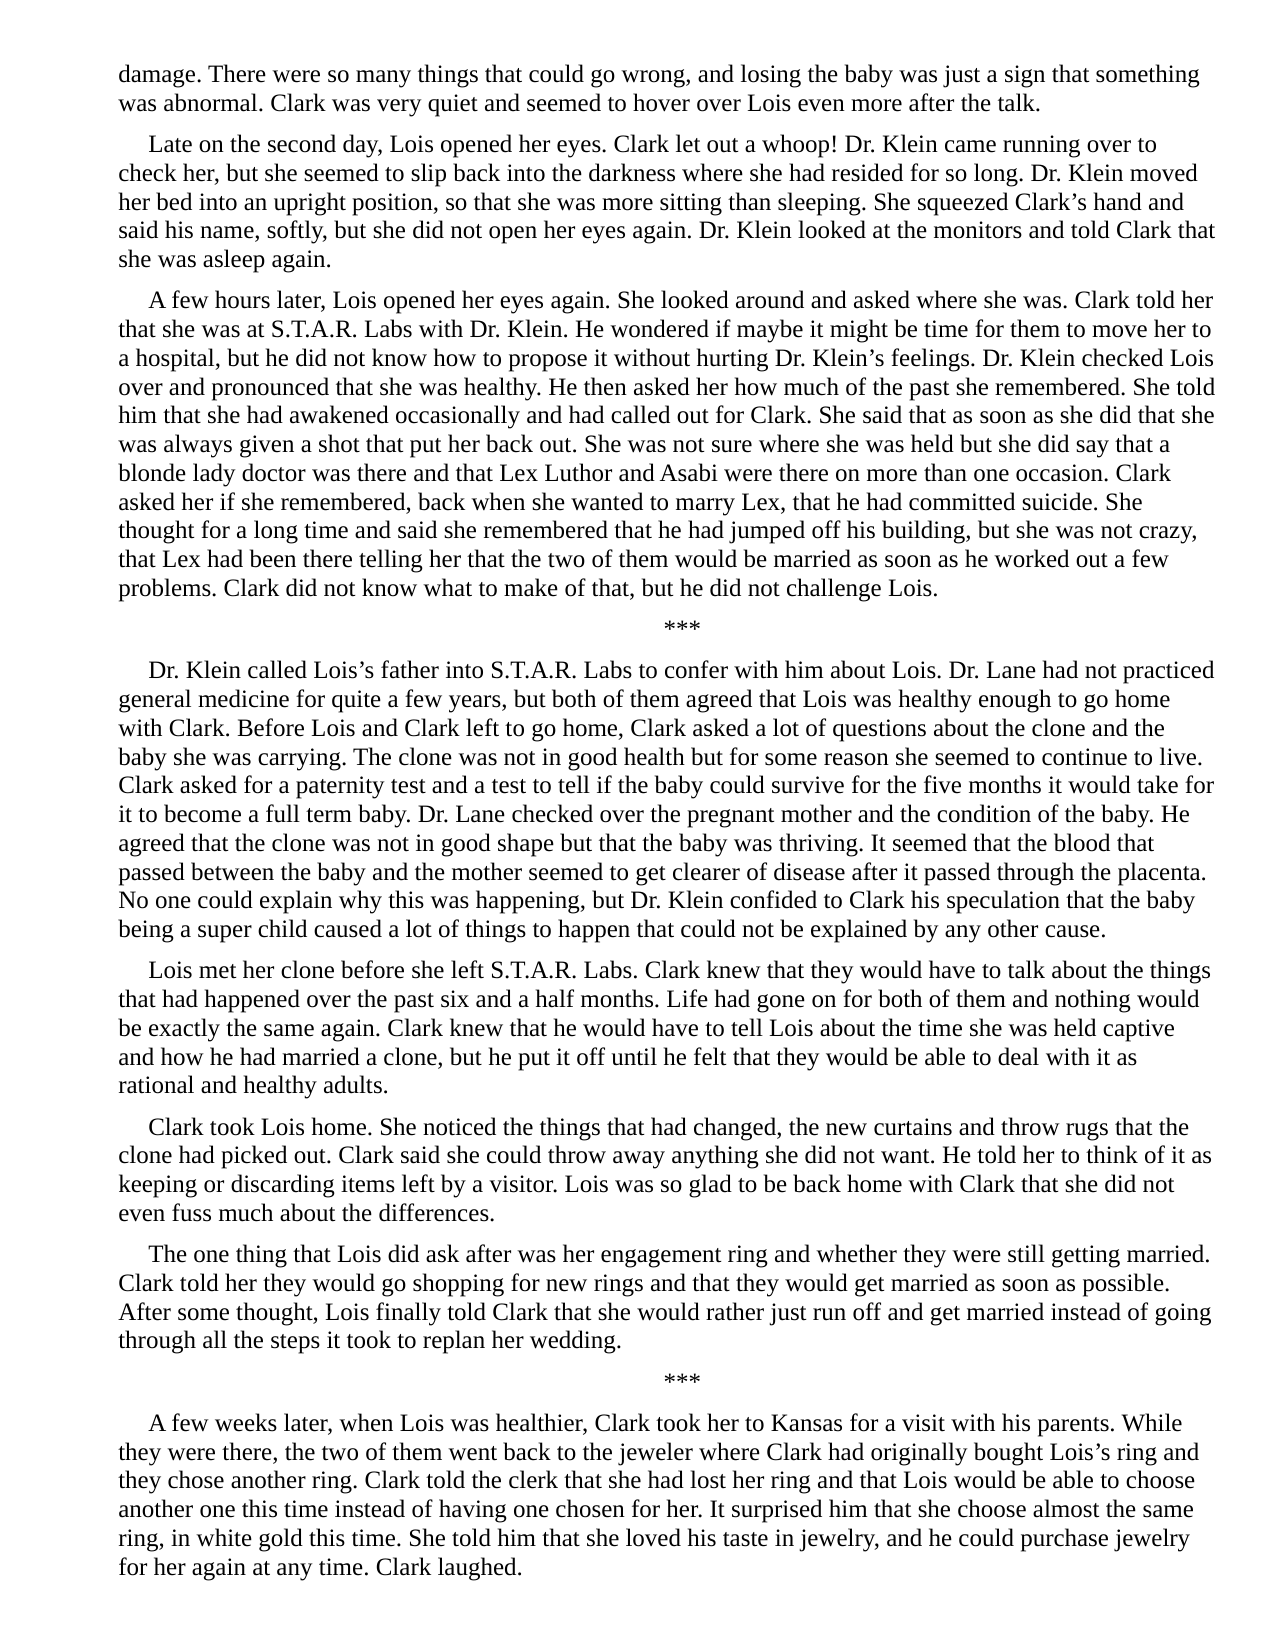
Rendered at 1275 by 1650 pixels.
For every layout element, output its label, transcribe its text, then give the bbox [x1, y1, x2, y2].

text damage. There were so many things that could go wrong, and losing the baby was just a sign that something was abnormal. Clark was very quiet and seemed to hover over Lois even more after the talk. [118, 59, 1216, 117]
text Lois met her clone before she left S.T.A.R. Labs. Clark knew that they would have to talk about the things that had happened over the past six and a half months. Life had gone on for both of them and nothing would be exactly the same again. Clark knew that he would have to tell Lois about the time she was held captive and how he had married a clone, but he put it off until he felt that they would be able to deal with it as rational and healthy adults. [118, 955, 1216, 1099]
text Clark took Lois home. She noticed the things that had changed, the new curtains and throw rugs that the clone had picked out. Clark said she could throw away anything she did not want. He told her to think of it as keeping or discarding items left by a visitor. Lois was so glad to be back home with Clark that she did not even fuss much about the differences. [118, 1112, 1216, 1227]
text A few weeks later, when Lois was healthier, Clark took her to Kansas for a visit with his parents. While they were there, the two of them went back to the jeweler where Clark had originally bought Lois’s ring and they chose another ring. Clark told the clerk that she had lost her ring and that Lois would be able to choose another one this time instead of having one chosen for her. It surprised him that she choose almost the same ring, in white gold this time. She told him that she loved his taste in jewelry, and he could purchase jewelry for her again at any time. Clark laughed. [118, 1408, 1216, 1580]
text The one thing that Lois did ask after was her engagement ring and whether they were still getting married. Clark told her they would go shopping for new rings and that they would get married as soon as possible. After some thought, Lois finally told Clark that she would rather just run off and get married instead of going through all the steps it took to replan her wedding. [118, 1239, 1216, 1354]
text *** [118, 1367, 1216, 1395]
text Late on the second day, Lois opened her eyes. Clark let out a whoop! Dr. Klein came running over to check her, but she seemed to slip back into the darkness where she had resided for so long. Dr. Klein moved her bed into an upright position, so that she was more sitting than sleeping. She squeezed Clark’s hand and said his name, softly, but she did not open her eyes again. Dr. Klein looked at the monitors and told Clark that she was asleep again. [118, 129, 1216, 273]
text A few hours later, Lois opened her eyes again. She looked around and asked where she was. Clark told her that she was at S.T.A.R. Labs with Dr. Klein. He wondered if maybe it might be time for them to move her to a hospital, but he did not know how to propose it without hurting Dr. Klein’s feelings. Dr. Klein checked Lois over and pronounced that she was healthy. He then asked her how much of the past she remembered. She told him that she had awakened occasionally and had called out for Clark. She said that as soon as she did that she was always given a shot that put her back out. She was not sure where she was held but she did say that a blonde lady doctor was there and that Lex Luthor and Asabi were there on more than one occasion. Clark asked her if she remembered, back when she wanted to marry Lex, that he had committed suicide. She thought for a long time and said she remembered that he had jumped off his building, but she was not crazy, that Lex had been there telling her that the two of them would be married as soon as he worked out a few problems. Clark did not know what to make of that, but he did not challenge Lois. [118, 285, 1216, 602]
text Dr. Klein called Lois’s father into S.T.A.R. Labs to confer with him about Lois. Dr. Lane had not practiced general medicine for quite a few years, but both of them agreed that Lois was healthy enough to go home with Clark. Before Lois and Clark left to go home, Clark asked a lot of questions about the clone and the baby she was carrying. The clone was not in good health but for some reason she seemed to continue to live. Clark asked for a paternity test and a test to tell if the baby could survive for the five months it would take for it to become a full term baby. Dr. Lane checked over the pregnant mother and the condition of the baby. He agreed that the clone was not in good shape but that the baby was thriving. It seemed that the blood that passed between the baby and the mother seemed to get clearer of disease after it passed through the placenta. No one could explain why this was happening, but Dr. Klein confided to Clark his speculation that the baby being a super child caused a lot of things to happen that could not be explained by any other cause. [118, 655, 1216, 943]
text *** [118, 614, 1216, 643]
